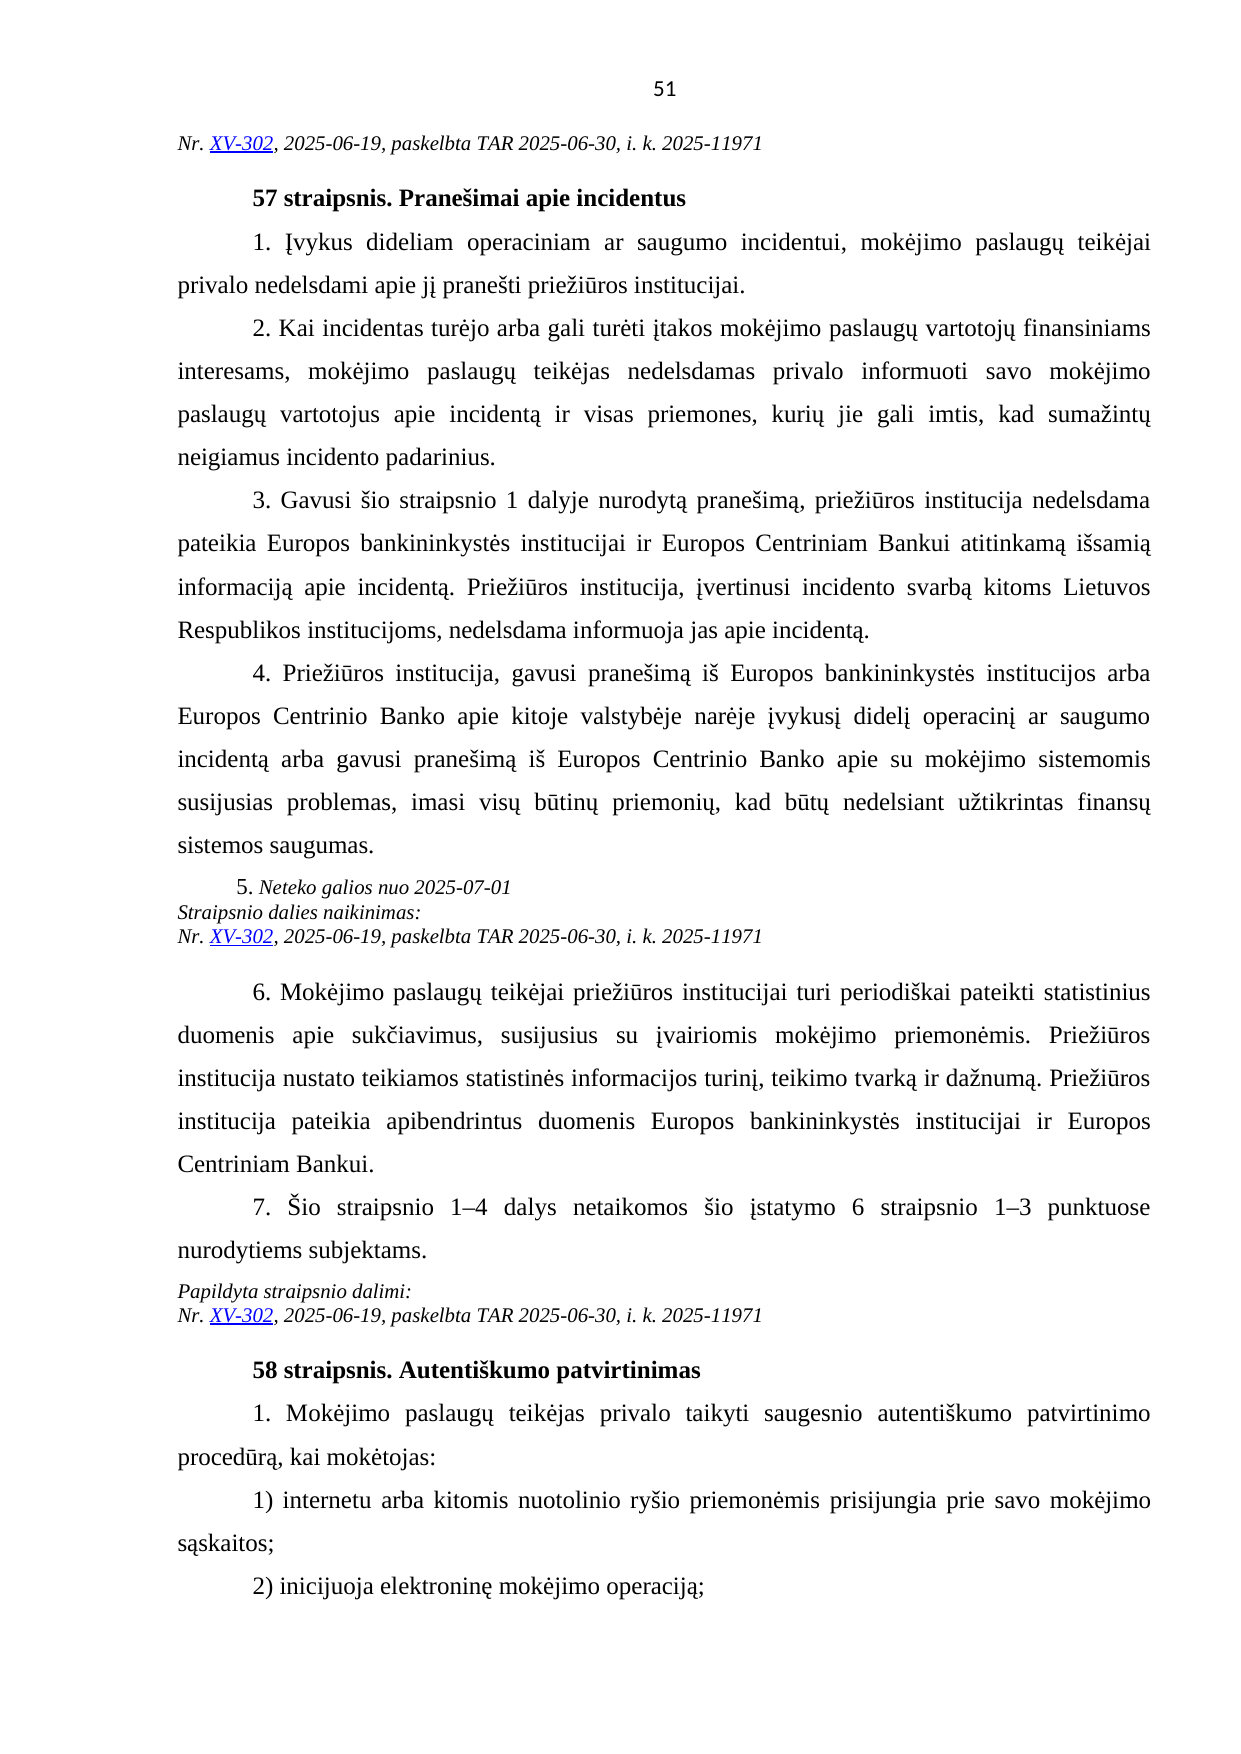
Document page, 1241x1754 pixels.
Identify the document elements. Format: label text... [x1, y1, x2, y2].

text 7. Šio straipsnio 1–4 dalys netaikomos šio įstatymo 6 straipsnio 1–3 punktuose nurodytiems subjektams. [177, 1192, 1152, 1264]
text 3. Gavusi šio straipsnio 1 dalyje nurodytą pranešimą, priežiūros institucija nedelsdama pateikia Europos bankininkystės institucijai ir Europos Centriniam Bankui atitinkamą išsamią informaciją apie incidentą. Priežiūros institucija, įvertinusi incidento svarbą kitoms Lietuvos Respublikos institucijoms, nedelsdama informuoja jas apie incidentą. [177, 485, 1152, 643]
text 6. Mokėjimo paslaugų teikėjai priežiūros institucijai turi periodiškai pateikti statistinius duomenis apie sukčiavimus, susijusius su įvairiomis mokėjimo priemonėmis. Priežiūros institucija nustato teikiamos statistinės informacijos turinį, teikimo tvarką ir dažnumą. Priežiūros institucija pateikia apibendrintus duomenis Europos bankininkystės institucijai ir Europos Centriniam Bankui. [177, 977, 1152, 1178]
text 1) internetu arba kitomis nuotolinio ryšio priemonėmis prisijungia prie savo mokėjimo sąskaitos; [177, 1485, 1152, 1557]
text 2. Kai incidentas turėjo arba gali turėti įtakos mokėjimo paslaugų vartotojų finansiniams interesams, mokėjimo paslaugų teikėjas nedelsdamas privalo informuoti savo mokėjimo paslaugų vartotojus apie incidentą ir visas priemones, kurių jie gali imtis, kad sumažintų neigiamus incidento padarinius. [177, 313, 1152, 471]
text 1. Mokėjimo paslaugų teikėjas privalo taikyti saugesnio autentiškumo patvirtinimo procedūrą, kai mokėtojas: [177, 1398, 1152, 1470]
text 5. Neteko galios nuo 2025-07-01 [177, 873, 1152, 900]
text Straipsnio dalies naikinimas: [177, 900, 1152, 924]
text 1. Įvykus dideliam operaciniam ar saugumo incidentui, mokėjimo paslaugų teikėjai privalo nedelsdami apie jį pranešti priežiūros institucijai. [177, 227, 1152, 298]
text Nr. XV-302, 2025-06-19, paskelbta TAR 2025-06-30, i. k. 2025-11971 [177, 924, 1152, 948]
text Nr. XV-302, 2025-06-19, paskelbta TAR 2025-06-30, i. k. 2025-11971 [177, 1303, 1152, 1327]
text 4. Priežiūros institucija, gavusi pranešimą iš Europos bankininkystės institucijos arba Europos Centrinio Banko apie kitoje valstybėje narėje įvykusį didelį operacinį ar saugumo incidentą arba gavusi pranešimą iš Europos Centrinio Banko apie su mokėjimo sistemomis susijusias problemas, imasi visų būtinų priemonių, kad būtų nedelsiant užtikrintas finansų sistemos saugumas. [177, 658, 1152, 859]
text 57 straipsnis. Pranešimai apie incidentus [177, 183, 1152, 212]
text 2) inicijuoja elektroninę mokėjimo operaciją; [177, 1571, 1152, 1600]
text 58 straipsnis. Autentiškumo patvirtinimas [177, 1355, 1152, 1384]
text Papildyta straipsnio dalimi: [177, 1278, 1152, 1303]
text Nr. XV-302, 2025-06-19, paskelbta TAR 2025-06-30, i. k. 2025-11971 [177, 131, 1152, 155]
